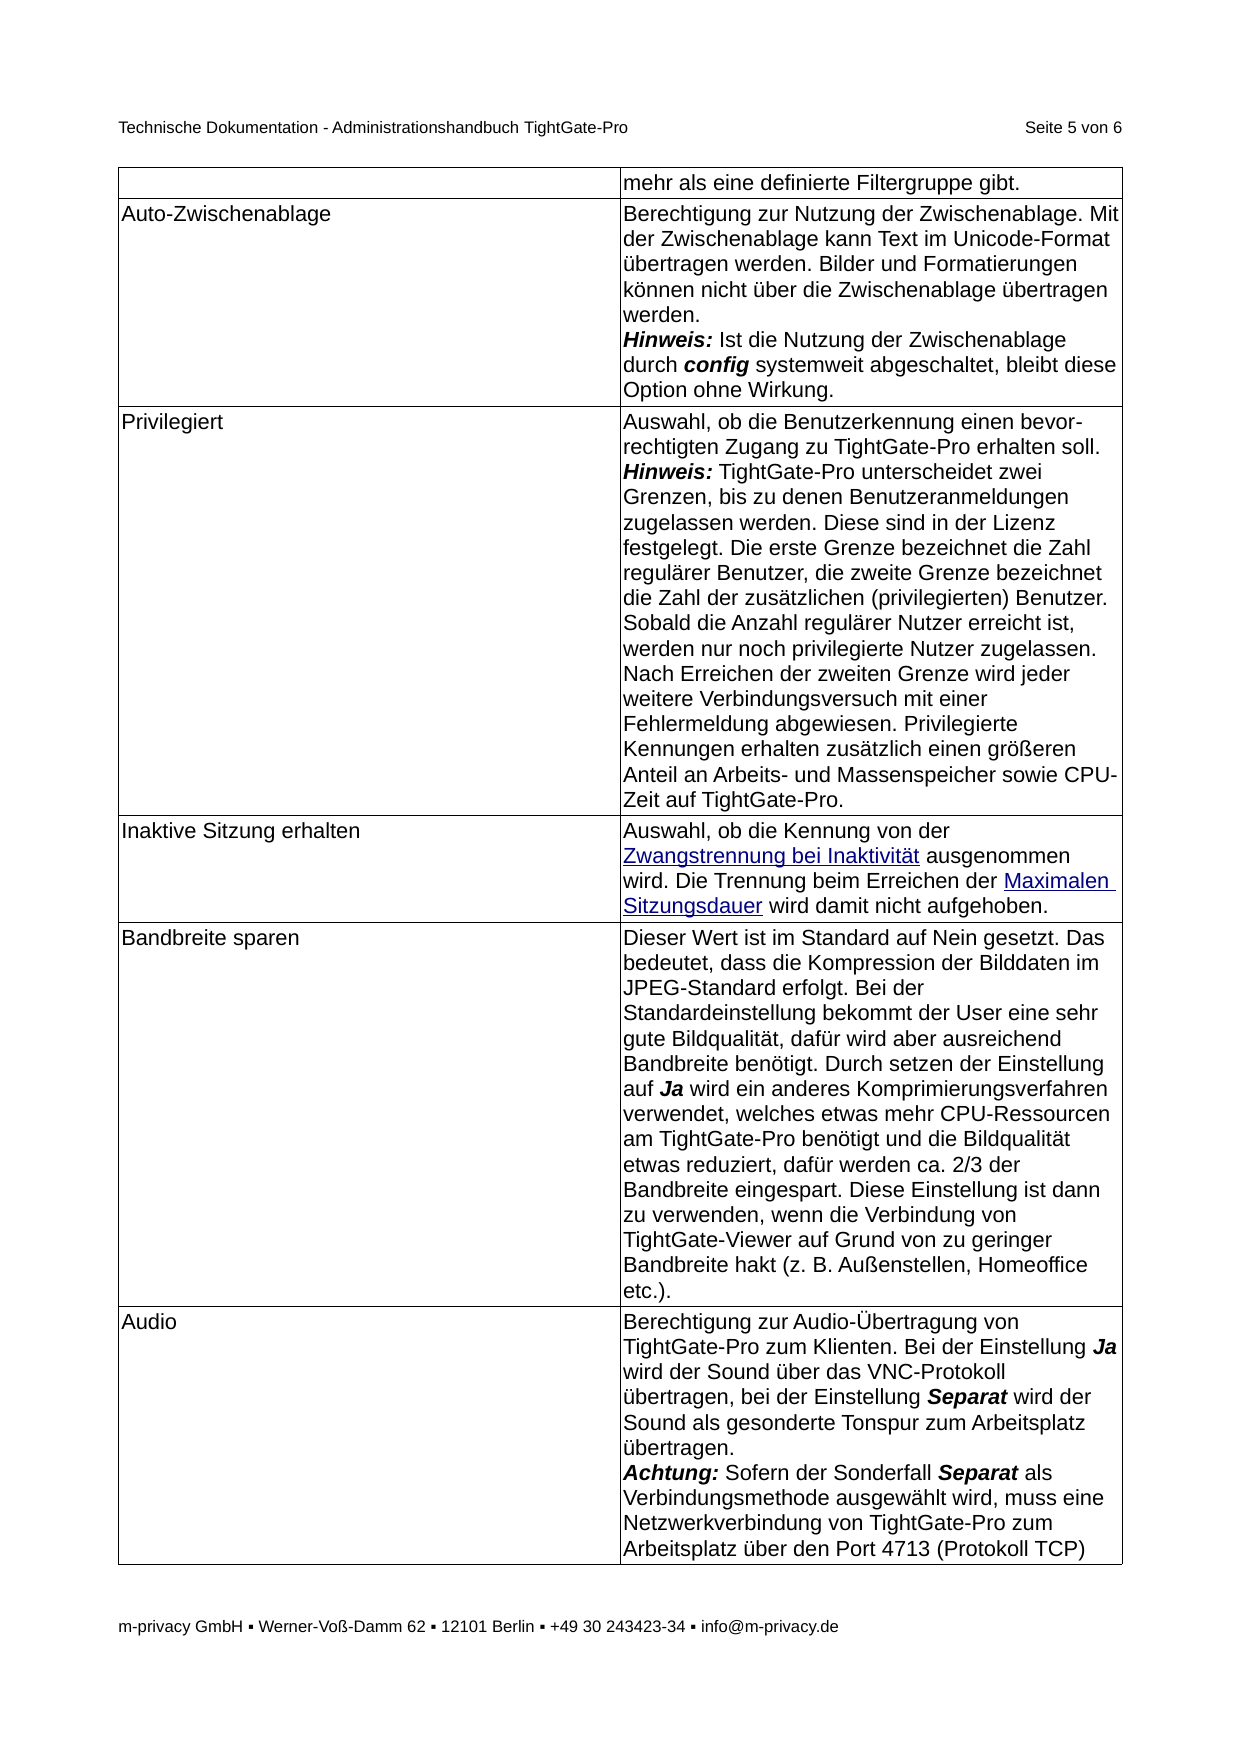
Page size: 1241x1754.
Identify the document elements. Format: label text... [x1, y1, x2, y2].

table_cell [119, 168, 620, 198]
table_cell Auto-Zwischenablage [119, 199, 620, 406]
table_cell Audio [119, 1307, 620, 1564]
table_cell Auswahl, ob die Benutzerkennung einen bevor­rechtigten Zugang zu TightGate-Pro erhalten soll. Hinweis: TightGate-Pro unterscheidet zwei Grenzen, bis zu denen Benutzeranmeldungen zugelassen werden. Diese sind in der Lizenz festgelegt. Die erste Grenze bezeichnet die Zahl regulärer Benutzer, die zweite Grenze bezeichnet die Zahl der zusätzlichen (privilegierten) Benutzer. Sobald die Anzahl regulärer Nutzer erreicht ist, werden nur noch privilegierte Nutzer zugelassen. Nach Erreichen der zweiten Grenze wird jeder weitere Verbindungsversuch mit einer Fehlermeldung abgewiesen. Privilegierte Kennungen erhalten zusätzlich einen größeren Anteil an Arbeits- und Massenspeicher sowie CPU-Zeit auf TightGate-Pro. [621, 407, 1122, 815]
table_cell Inaktive Sitzung erhalten [119, 816, 620, 922]
table_cell Berechtigung zur Audio-Übertragung von TightGate-Pro zum Klienten. Bei der Einstellung Ja wird der Sound über das VNC-Protokoll übertragen, bei der Einstellung Separat wird der Sound als gesonderte Tonspur zum Arbeitsplatz übertragen. Achtung: Sofern der Sonderfall Separat als Verbindungsmethode ausgewählt wird, muss eine Netzwerkverbindung von TightGate-Pro zum Arbeitsplatz über den Port 4713 (Protokoll TCP) [621, 1307, 1122, 1564]
table_cell Bandbreite sparen [119, 923, 620, 1306]
table_cell Auswahl, ob die Kennung von der Zwangstrennung bei Inaktivität ausgenommen wird. Die Trennung beim Erreichen der Maximalen Sitzungsdauer wird damit nicht aufgehoben. [621, 816, 1122, 922]
table_cell Dieser Wert ist im Standard auf Nein gesetzt. Das bedeutet, dass die Kompression der Bilddaten im JPEG-Standard erfolgt. Bei der Standardeinstellung bekommt der User eine sehr gute Bildqualität, dafür wird aber ausreichend Bandbreite benötigt. Durch setzen der Einstellung auf Ja wird ein anderes Komprimierungsverfahren verwendet, welches etwas mehr CPU-Ressourcen am TightGate-Pro benötigt und die Bildqualität etwas reduziert, dafür werden ca. 2/3 der Bandbreite eingespart. Diese Einstellung ist dann zu verwenden, wenn die Verbindung von TightGate-Viewer auf Grund von zu geringer Bandbreite hakt (z. B. Außenstellen, Homeoffice etc.). [621, 923, 1122, 1306]
table_cell mehr als eine definierte Filtergruppe gibt. [621, 168, 1122, 198]
table_cell Berechtigung zur Nutzung der Zwischenablage. Mit der Zwischenablage kann Text im Unicode-Format übertragen werden. Bilder und Formatierungen können nicht über die Zwischenablage übertragen werden. Hinweis: Ist die Nutzung der Zwischenablage durch config sys­temweit abgeschaltet, bleibt diese Option ohne Wirkung. [621, 199, 1122, 406]
table_cell Privilegiert [119, 407, 620, 815]
